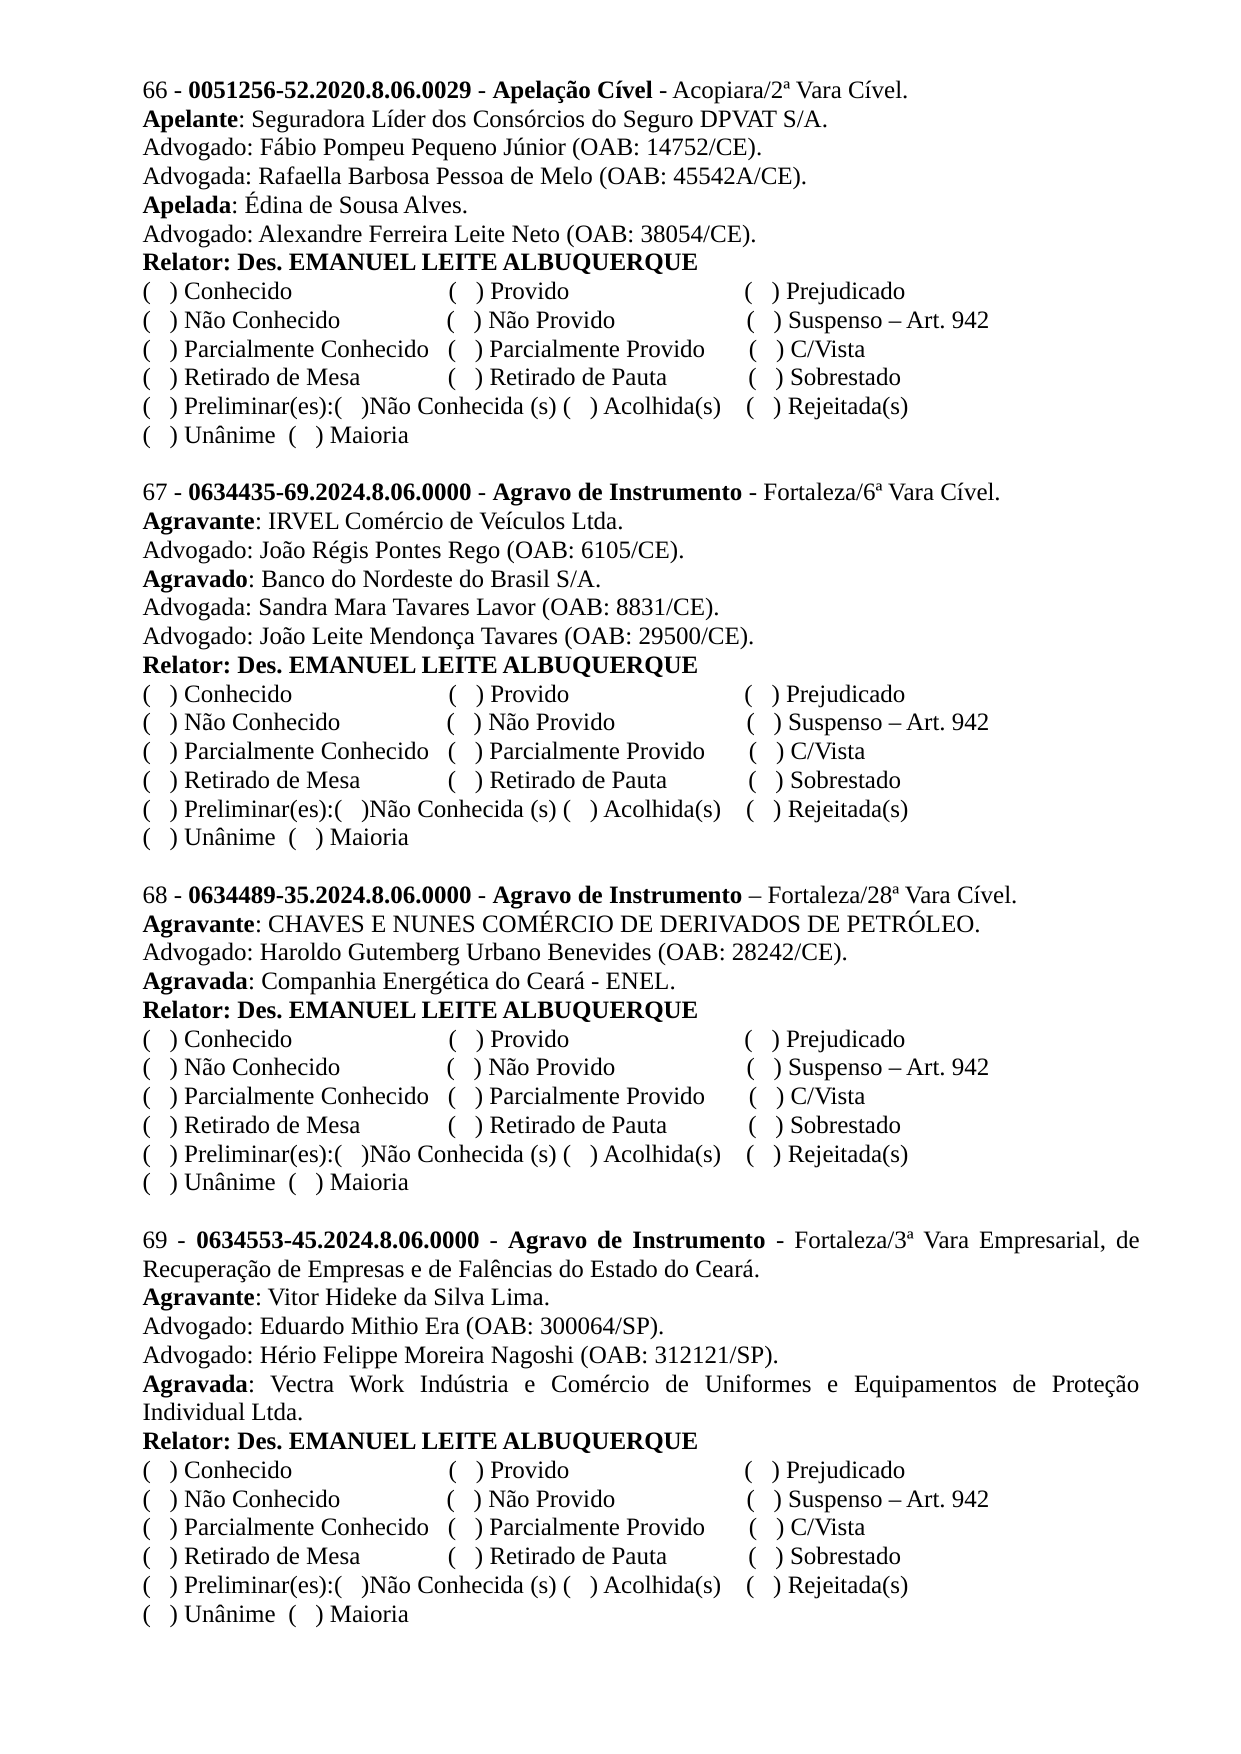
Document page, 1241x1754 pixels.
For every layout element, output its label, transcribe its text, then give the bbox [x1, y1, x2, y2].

text ( ) Parcialmente Conhecido ( ) Parcialmente Provido ( ) C/Vista [142, 1081, 1158, 1110]
text 68 - 0634489-35.2024.8.06.0000 - Agravo de Instrumento – Fortaleza/28ª Vara Cível. [142, 880, 1141, 909]
text ( ) Retirado de Mesa ( ) Retirado de Pauta ( ) Sobrestado [142, 1541, 1158, 1570]
text 69 - 0634553-45.2024.8.06.0000 - Agravo de Instrumento - Fortaleza/3ª Vara Empresarial, de Recuperação de Empresas e de Falências do Estado do Ceará. [142, 1225, 1141, 1282]
text ( ) Não Conhecido ( ) Não Provido ( ) Suspenso – Art. 942 [142, 1052, 1158, 1081]
text ( ) Retirado de Mesa ( ) Retirado de Pauta ( ) Sobrestado [142, 1110, 1158, 1139]
text ( ) Conhecido ( ) Provido ( ) Prejudicado [142, 1455, 1141, 1484]
text Advogada: Rafaella Barbosa Pessoa de Melo (OAB: 45542A/CE). [142, 161, 1141, 190]
text ( ) Conhecido ( ) Provido ( ) Prejudicado [142, 276, 1141, 305]
text ( ) Preliminar(es):( )Não Conhecida (s) ( ) Acolhida(s) ( ) Rejeitada(s) [142, 794, 1158, 822]
text Relator: Des. EMANUEL LEITE ALBUQUERQUE [142, 650, 1141, 679]
text Advogado: Eduardo Mithio Era (OAB: 300064/SP). [142, 1311, 1141, 1340]
text Advogado: Haroldo Gutemberg Urbano Benevides (OAB: 28242/CE). [142, 937, 1141, 966]
text ( ) Não Conhecido ( ) Não Provido ( ) Suspenso – Art. 942 [142, 1484, 1158, 1512]
text ( ) Conhecido ( ) Provido ( ) Prejudicado [142, 1024, 1141, 1052]
text ( ) Não Conhecido ( ) Não Provido ( ) Suspenso – Art. 942 [142, 305, 1158, 334]
text Advogado: João Régis Pontes Rego (OAB: 6105/CE). [142, 535, 1141, 564]
text 67 - 0634435-69.2024.8.06.0000 - Agravo de Instrumento - Fortaleza/6ª Vara Cível. [142, 477, 1141, 506]
text ( ) Conhecido ( ) Provido ( ) Prejudicado [142, 679, 1141, 707]
text Relator: Des. EMANUEL LEITE ALBUQUERQUE [142, 1426, 1141, 1455]
text ( ) Parcialmente Conhecido ( ) Parcialmente Provido ( ) C/Vista [142, 736, 1158, 765]
text ( ) Retirado de Mesa ( ) Retirado de Pauta ( ) Sobrestado [142, 362, 1158, 391]
text ( ) Unânime ( ) Maioria [142, 1599, 1158, 1627]
text Relator: Des. EMANUEL LEITE ALBUQUERQUE [142, 995, 1141, 1024]
text ( ) Retirado de Mesa ( ) Retirado de Pauta ( ) Sobrestado [142, 765, 1158, 794]
text Advogado: João Leite Mendonça Tavares (OAB: 29500/CE). [142, 621, 1141, 650]
text Apelante: Seguradora Líder dos Consórcios do Seguro DPVAT S/A. [142, 104, 1141, 132]
text ( ) Unânime ( ) Maioria [142, 822, 1158, 851]
text Apelada: Édina de Sousa Alves. [142, 190, 1141, 219]
text Agravante: CHAVES E NUNES COMÉRCIO DE DERIVADOS DE PETRÓLEO. [142, 909, 1141, 937]
text ( ) Parcialmente Conhecido ( ) Parcialmente Provido ( ) C/Vista [142, 334, 1158, 362]
text Advogado: Hério Felippe Moreira Nagoshi (OAB: 312121/SP). [142, 1340, 1141, 1369]
text ( ) Preliminar(es):( )Não Conhecida (s) ( ) Acolhida(s) ( ) Rejeitada(s) [142, 391, 1158, 420]
text Agravante: Vitor Hideke da Silva Lima. [142, 1282, 1141, 1311]
text Agravado: Banco do Nordeste do Brasil S/A. [142, 564, 1141, 592]
text 66 - 0051256-52.2020.8.06.0029 - Apelação Cível - Acopiara/2ª Vara Cível. [142, 75, 1141, 104]
text Agravante: IRVEL Comércio de Veículos Ltda. [142, 506, 1141, 535]
text Advogado: Fábio Pompeu Pequeno Júnior (OAB: 14752/CE). [142, 132, 1141, 161]
text Advogada: Sandra Mara Tavares Lavor (OAB: 8831/CE). [142, 592, 1141, 621]
text Relator: Des. EMANUEL LEITE ALBUQUERQUE [142, 247, 1141, 276]
text ( ) Preliminar(es):( )Não Conhecida (s) ( ) Acolhida(s) ( ) Rejeitada(s) [142, 1570, 1158, 1599]
text ( ) Unânime ( ) Maioria [142, 1167, 1158, 1196]
text ( ) Parcialmente Conhecido ( ) Parcialmente Provido ( ) C/Vista [142, 1512, 1158, 1541]
text ( ) Preliminar(es):( )Não Conhecida (s) ( ) Acolhida(s) ( ) Rejeitada(s) [142, 1139, 1158, 1167]
text ( ) Unânime ( ) Maioria [142, 420, 1158, 449]
text ( ) Não Conhecido ( ) Não Provido ( ) Suspenso – Art. 942 [142, 707, 1158, 736]
text Agravada: Vectra Work Indústria e Comércio de Uniformes e Equipamentos de Proteção Individual Ltda. [142, 1369, 1141, 1426]
text Agravada: Companhia Energética do Ceará - ENEL. [142, 966, 1141, 995]
text Advogado: Alexandre Ferreira Leite Neto (OAB: 38054/CE). [142, 219, 1141, 247]
